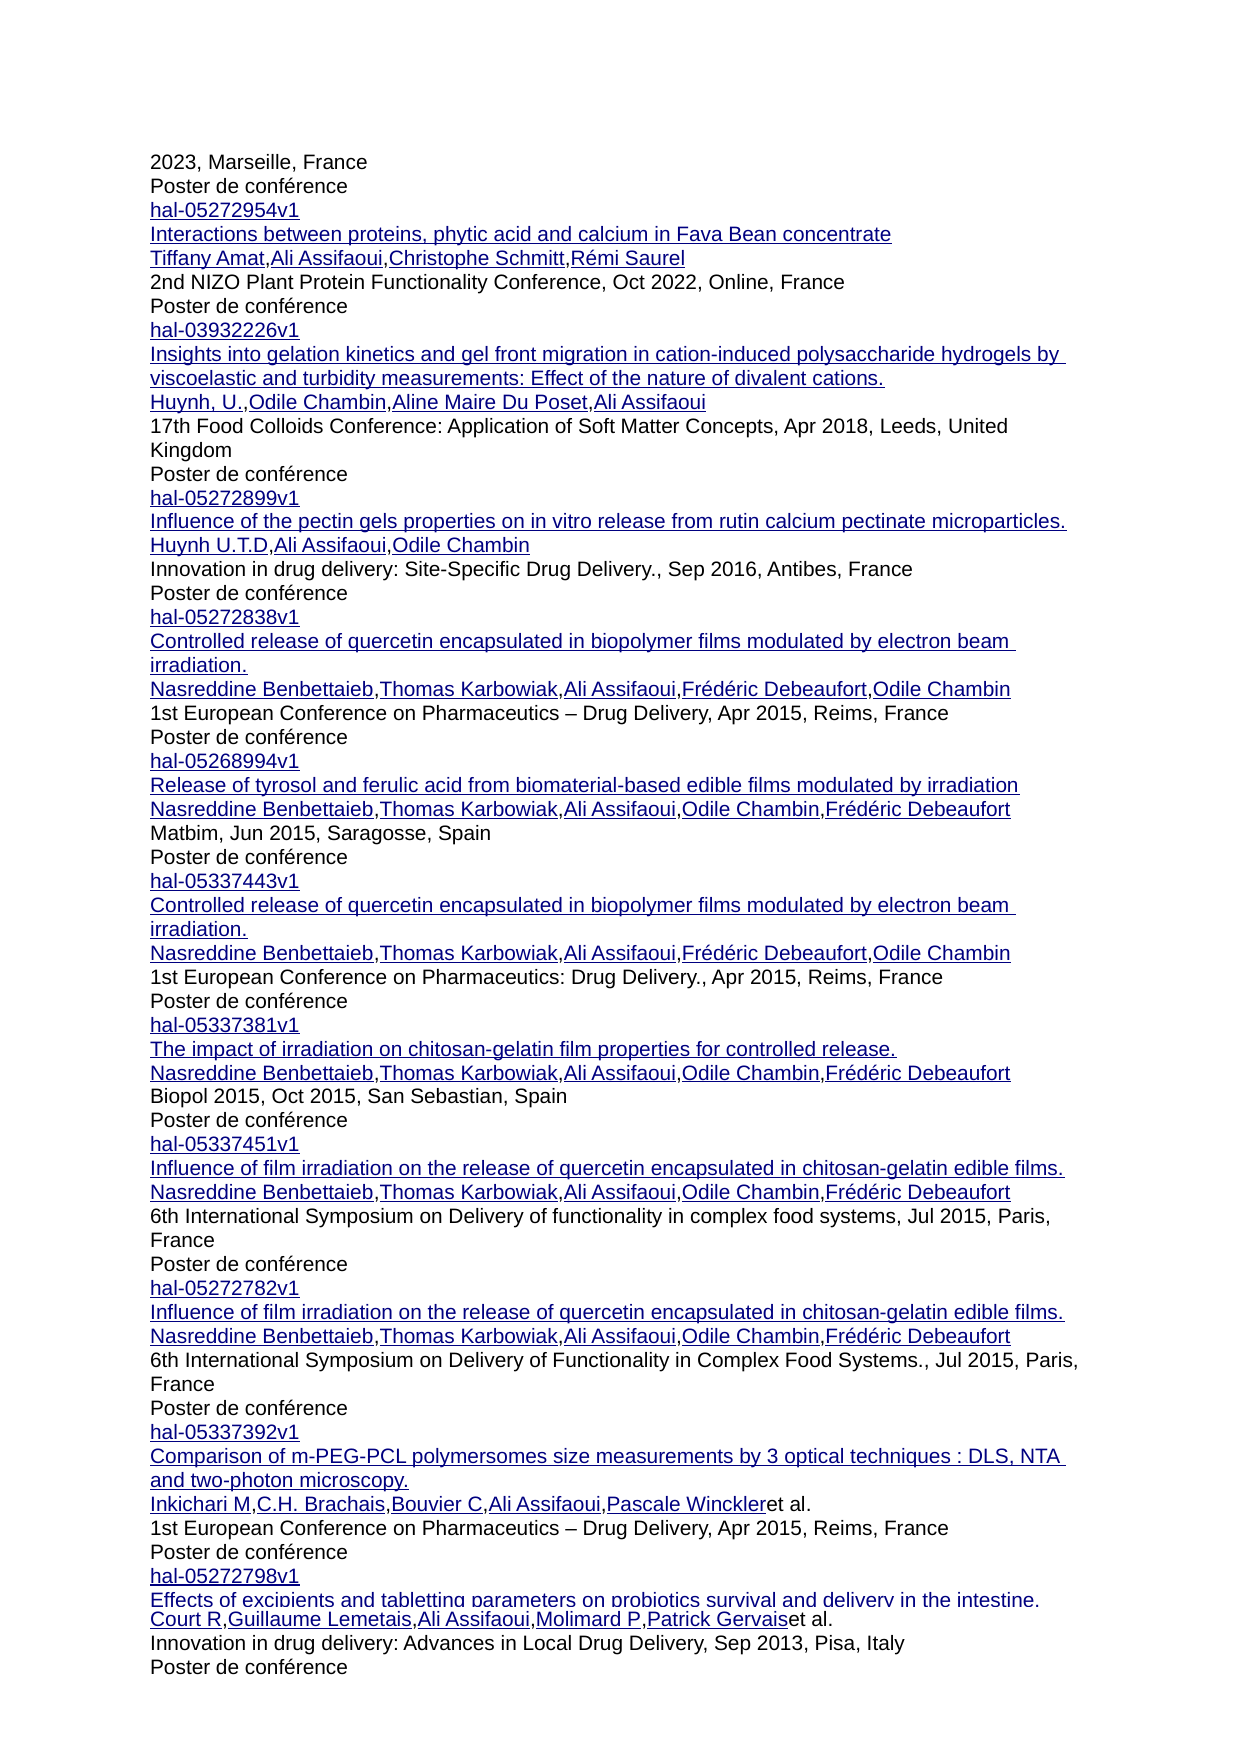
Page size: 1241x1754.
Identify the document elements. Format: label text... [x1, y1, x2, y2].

table_cell Influence of film irradiation on the release of quercetin encapsulated in chitosan-gelatin edible films. Nasreddine Benbettaieb,Thomas Karbowiak,Ali Assifaoui,Odile Chambin,Frédéric Debeaufort 6th International Symposium on Delivery of Functionality in Complex Food Systems., Jul 2015, Paris, France Poster de conférence hal-05337392v1 [150, 1300, 1090, 1444]
table_cell 2023, Marseille, France Poster de conférence hal-05272954v1 [150, 150, 1090, 222]
table_cell Controlled release of quercetin encapsulated in biopolymer films modulated by electron beam irradiation. Nasreddine Benbettaieb,Thomas Karbowiak,Ali Assifaoui,Frédéric Debeaufort,Odile Chambin 1st European Conference on Pharmaceutics: Drug Delivery., Apr 2015, Reims, France Poster de conférence hal-05337381v1 [150, 893, 1090, 1036]
table_cell The impact of irradiation on chitosan-gelatin film properties for controlled release. Nasreddine Benbettaieb,Thomas Karbowiak,Ali Assifaoui,Odile Chambin,Frédéric Debeaufort Biopol 2015, Oct 2015, San Sebastian, Spain Poster de conférence hal-05337451v1 [150, 1036, 1090, 1156]
table_cell Influence of the pectin gels properties on in vitro release from rutin calcium pectinate microparticles. Huynh U.T.D,Ali Assifaoui,Odile Chambin Innovation in drug delivery: Site-Specific Drug Delivery., Sep 2016, Antibes, France Poster de conférence hal-05272838v1 [150, 509, 1090, 629]
table_cell Controlled release of quercetin encapsulated in biopolymer films modulated by electron beam irradiation. Nasreddine Benbettaieb,Thomas Karbowiak,Ali Assifaoui,Frédéric Debeaufort,Odile Chambin 1st European Conference on Pharmaceutics – Drug Delivery, Apr 2015, Reims, France Poster de conférence hal-05268994v1 [150, 629, 1090, 773]
table_cell Insights into gelation kinetics and gel front migration in cation-induced polysaccharide hydrogels by viscoelastic and turbidity measurements: Effect of the nature of divalent cations. Huynh, U.,Odile Chambin,Aline Maire Du Poset,Ali Assifaoui 17th Food Colloids Conference: Application of Soft Matter Concepts, Apr 2018, Leeds, United Kingdom Poster de conférence hal-05272899v1 [150, 342, 1090, 509]
table_cell Influence of film irradiation on the release of quercetin encapsulated in chitosan-gelatin edible films. Nasreddine Benbettaieb,Thomas Karbowiak,Ali Assifaoui,Odile Chambin,Frédéric Debeaufort 6th International Symposium on Delivery of functionality in complex food systems, Jul 2015, Paris, France Poster de conférence hal-05272782v1 [150, 1156, 1090, 1300]
table_cell Release of tyrosol and ferulic acid from biomaterial-based edible films modulated by irradiation Nasreddine Benbettaieb,Thomas Karbowiak,Ali Assifaoui,Odile Chambin,Frédéric Debeaufort Matbim, Jun 2015, Saragosse, Spain Poster de conférence hal-05337443v1 [150, 773, 1090, 893]
table_cell Comparison of m-PEG-PCL polymersomes size measurements by 3 optical techniques : DLS, NTA and two-photon microscopy. Inkichari M,C.H. Brachais,Bouvier C,Ali Assifaoui,Pascale Winckleret al. 1st European Conference on Pharmaceutics – Drug Delivery, Apr 2015, Reims, France Poster de conférence hal-05272798v1 [150, 1444, 1090, 1587]
table_cell Effects of excipients and tabletting parameters on probiotics survival and delivery in the intestine. Court R,Guillaume Lemetais,Ali Assifaoui,Molimard P,Patrick Gervaiset al. Innovation in drug delivery: Advances in Local Drug Delivery, Sep 2013, Pisa, Italy Poster de conférence [150, 1588, 1090, 1679]
table_cell Interactions between proteins, phytic acid and calcium in Fava Bean concentrate Tiffany Amat,Ali Assifaoui,Christophe Schmitt,Rémi Saurel 2nd NIZO Plant Protein Functionality Conference, Oct 2022, Online, France Poster de conférence hal-03932226v1 [150, 222, 1090, 342]
